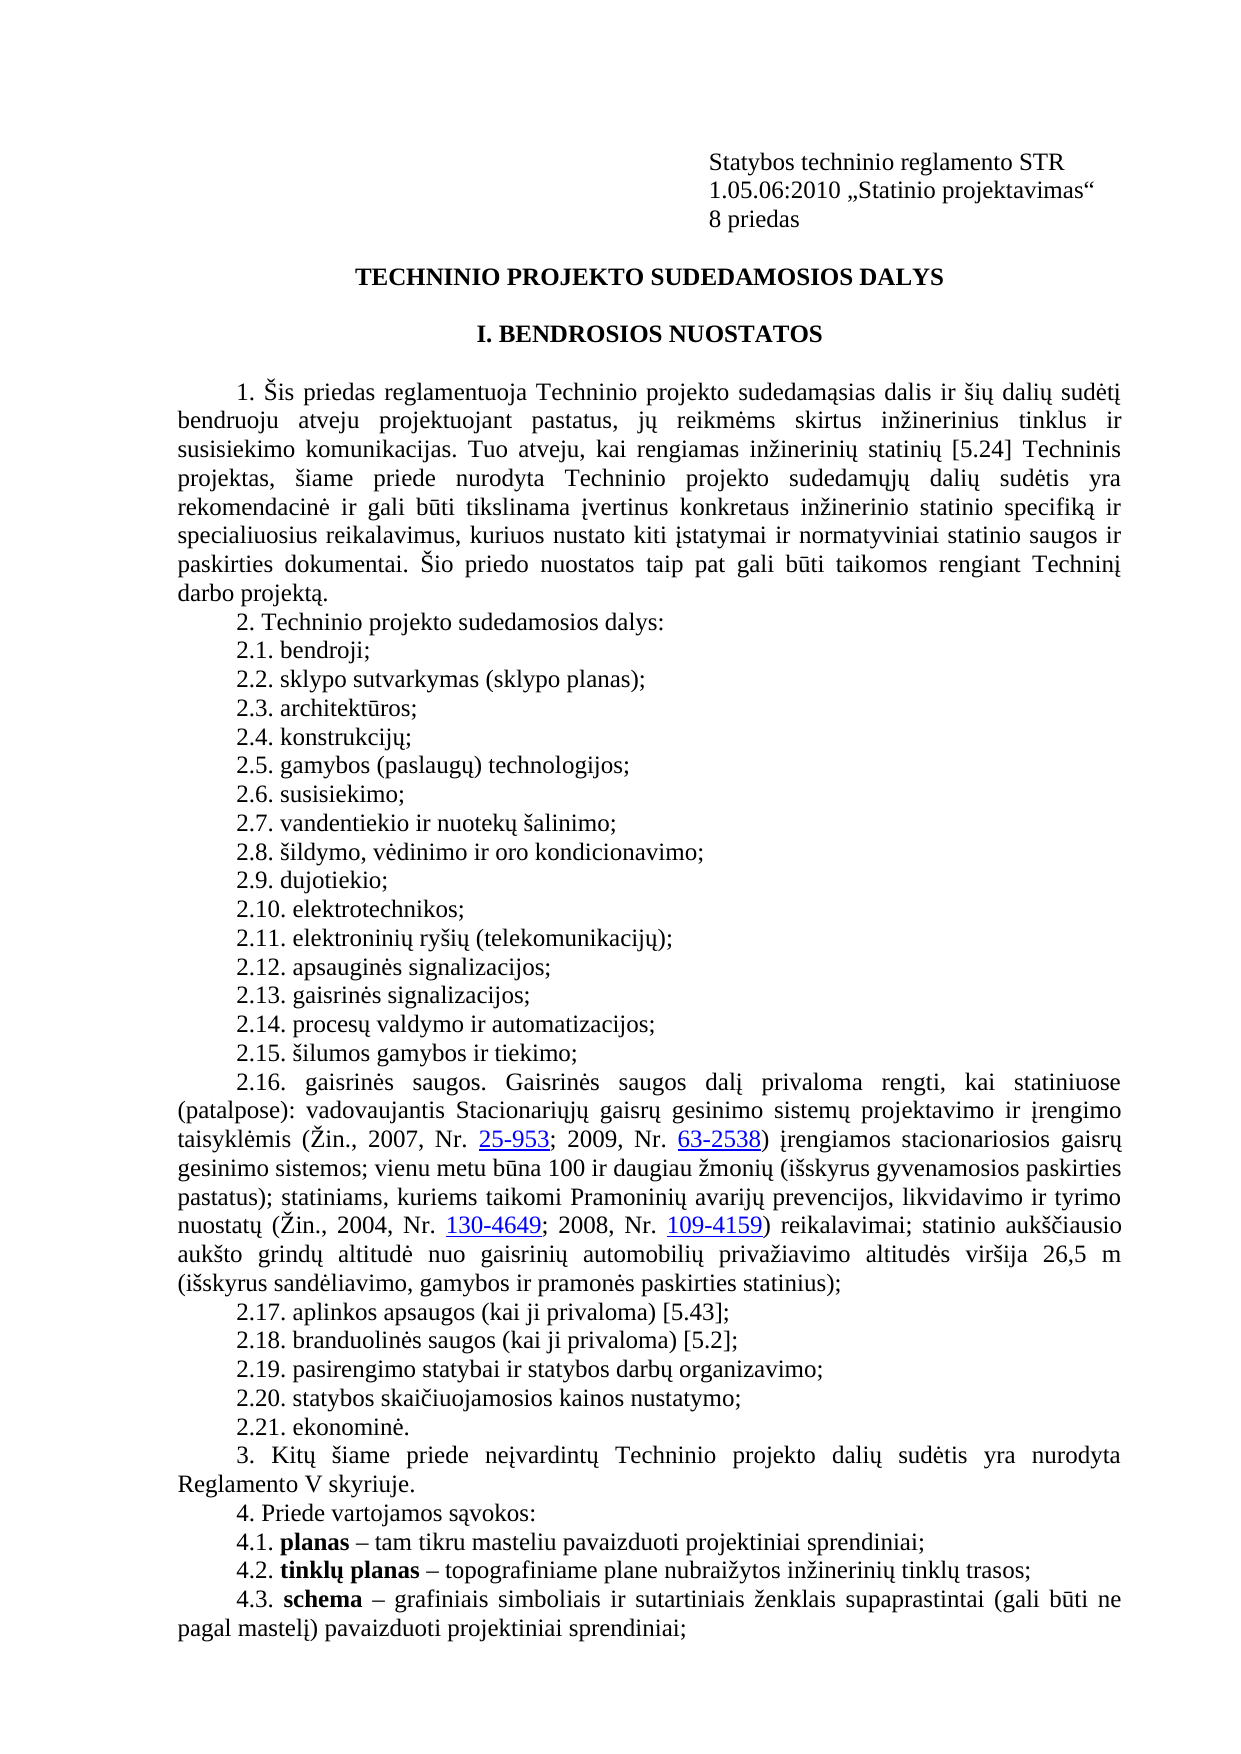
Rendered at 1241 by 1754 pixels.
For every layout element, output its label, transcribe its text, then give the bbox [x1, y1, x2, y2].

text TECHNINIO PROJEKTO sudedamosios dalys [177, 262, 1122, 291]
text 2.3. architektūros; [177, 693, 1122, 722]
text 2.15. šilumos gamybos ir tiekimo; [177, 1038, 1122, 1067]
text 2.6. susisiekimo; [177, 779, 1122, 808]
text 2.19. pasirengimo statybai ir statybos darbų organizavimo; [177, 1354, 1122, 1383]
text 2.21. ekonominė. [177, 1412, 1122, 1441]
text 4.3. schema – grafiniais simboliais ir sutartiniais ženklais supaprastintai (gali būti ne pagal mastelį) pavaizduoti projektiniai sprendiniai; [177, 1584, 1122, 1642]
text 2.5. gamybos (paslaugų) technologijos; [177, 751, 1122, 779]
text 4. Priede vartojamos sąvokos: [177, 1498, 1122, 1527]
text 2.18. branduolinės saugos (kai ji privaloma) [5.2]; [177, 1326, 1122, 1354]
text 2.13. gaisrinės signalizacijos; [177, 981, 1122, 1009]
text 2.8. šildymo, vėdinimo ir oro kondicionavimo; [177, 837, 1122, 866]
text I. BENDROSIOS NUOSTATOS [177, 319, 1122, 348]
text 2.12. apsauginės signalizacijos; [177, 952, 1122, 981]
text 2.11. elektroninių ryšių (telekomunikacijų); [177, 923, 1122, 952]
text 2.14. procesų valdymo ir automatizacijos; [177, 1009, 1122, 1038]
text 2.10. elektrotechnikos; [177, 894, 1122, 923]
text 2.2. sklypo sutvarkymas (sklypo planas); [177, 664, 1122, 693]
text 8 priedas [177, 204, 1122, 233]
text 2.20. statybos skaičiuojamosios kainos nustatymo; [177, 1383, 1122, 1412]
text 4.1. planas – tam tikru masteliu pavaizduoti projektiniai sprendiniai; [177, 1527, 1122, 1556]
text 2.17. aplinkos apsaugos (kai ji privaloma) [5.43]; [177, 1297, 1122, 1326]
text Statybos techninio reglamento STR [177, 147, 1122, 176]
text 2.4. konstrukcijų; [177, 722, 1122, 751]
text 1.05.06:2010 „Statinio projektavimas“ [177, 176, 1122, 204]
text 2.9. dujotiekio; [177, 866, 1122, 894]
text 4.2. tinklų planas – topografiniame plane nubraižytos inžinerinių tinklų trasos; [177, 1556, 1122, 1584]
text 2.16. gaisrinės saugos. Gaisrinės saugos dalį privaloma rengti, kai statiniuose (patalpose): vadovaujantis Stacionariųjų gaisrų gesinimo sistemų projektavimo ir įrengimo taisyklėmis (Žin., 2007, Nr. 25-953; 2009, Nr. 63-2538) įrengiamos stacionariosios gaisrų gesinimo sistemos; vienu metu būna 100 ir daugiau žmonių (išskyrus gyvenamosios paskirties pastatus); statiniams, kuriems taikomi Pramoninių avarijų prevencijos, likvidavimo ir tyrimo nuostatų (Žin., 2004, Nr. 130-4649; 2008, Nr. 109-4159) reikalavimai; statinio aukščiausio aukšto grindų altitudė nuo gaisrinių automobilių privažiavimo altitudės viršija 26,5 m (išskyrus sandėliavimo, gamybos ir pramonės paskirties statinius); [177, 1067, 1122, 1297]
text 2. Techninio projekto sudedamosios dalys: [177, 607, 1122, 636]
text 2.1. bendroji; [177, 636, 1122, 664]
text 1. Šis priedas reglamentuoja Techninio projekto sudedamąsias dalis ir šių dalių sudėtį bendruoju atveju projektuojant pastatus, jų reikmėms skirtus inžinerinius tinklus ir susisiekimo komunikacijas. Tuo atveju, kai rengiamas inžinerinių statinių [5.24] Techninis projektas, šiame priede nurodyta Techninio projekto sudedamųjų dalių sudėtis yra rekomendacinė ir gali būti tikslinama įvertinus konkretaus inžinerinio statinio specifiką ir specialiuosius reikalavimus, kuriuos nustato kiti įstatymai ir normatyviniai statinio saugos ir paskirties dokumentai. Šio priedo nuostatos taip pat gali būti taikomos rengiant Techninį darbo projektą. [177, 377, 1122, 607]
text 2.7. vandentiekio ir nuotekų šalinimo; [177, 808, 1122, 837]
text 3. Kitų šiame priede neįvardintų Techninio projekto dalių sudėtis yra nurodyta Reglamento V skyriuje. [177, 1441, 1122, 1498]
